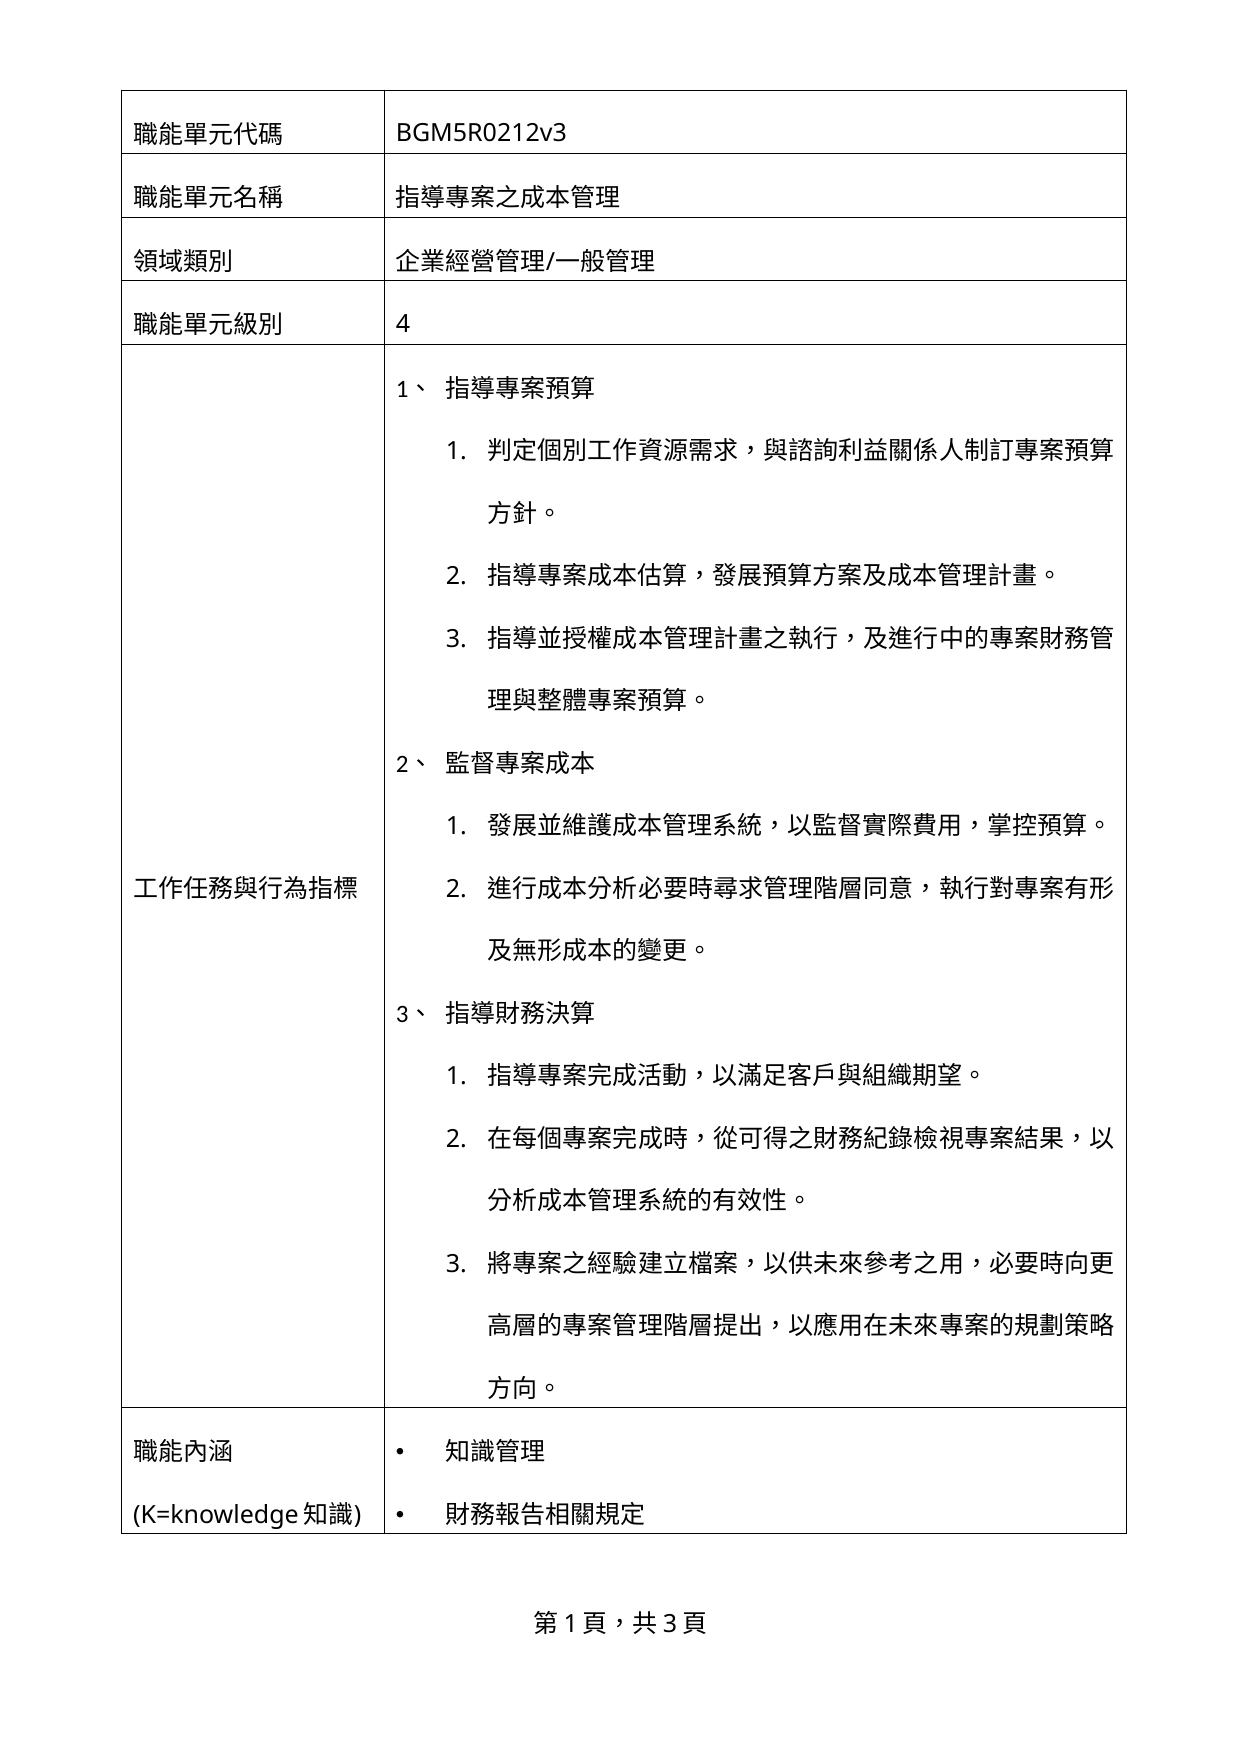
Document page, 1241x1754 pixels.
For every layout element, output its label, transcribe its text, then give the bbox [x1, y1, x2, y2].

table_cell 企業經營管理/一般管理 [385, 218, 1126, 280]
table_cell 職能單元級別 [122, 281, 384, 344]
table_cell 職能內涵 (K=knowledge知識) [122, 1408, 384, 1533]
table_cell 領域類別 [122, 218, 384, 280]
table_cell 工作任務與行為指標 [122, 345, 384, 1407]
table_cell 知識管理 財務報告相關規定 預估專案資源 監督和控制專案費用 [385, 1408, 1126, 1533]
table_cell 4 [385, 281, 1126, 344]
table_cell 職能單元名稱 [122, 154, 384, 217]
table_header 職能單元代碼 [122, 91, 384, 153]
table_cell 指導專案預算 判定個別工作資源需求，與諮詢利益關係人制訂專案預算方針。 指導專案成本估算，發展預算方案及成本管理計畫。 指導並授權成本管理計畫之執行，及進行中的專案財務管理與整體專案預算。 監督專案成本 發展並維護成本管理系統，以監督實際費用，掌控預算。 進行成本分析必要時尋求管理階層同意，執行對專案有形及無形成本的變更。 指導財務決算 指導專案完成活動，以滿足客戶與組織期望。 在每個專案完成時，從可得之財務紀錄檢視專案結果，以分析成本管理系統的有效性。 將專案之經驗建立檔案，以供未來參考之用，必要時向更高層的專案管理階層提出，以應用在未來專案的規劃策略方向。 [385, 345, 1126, 1407]
table_cell 指導專案之成本管理 [385, 154, 1126, 217]
table_header BGM5R0212v3 [385, 91, 1126, 153]
